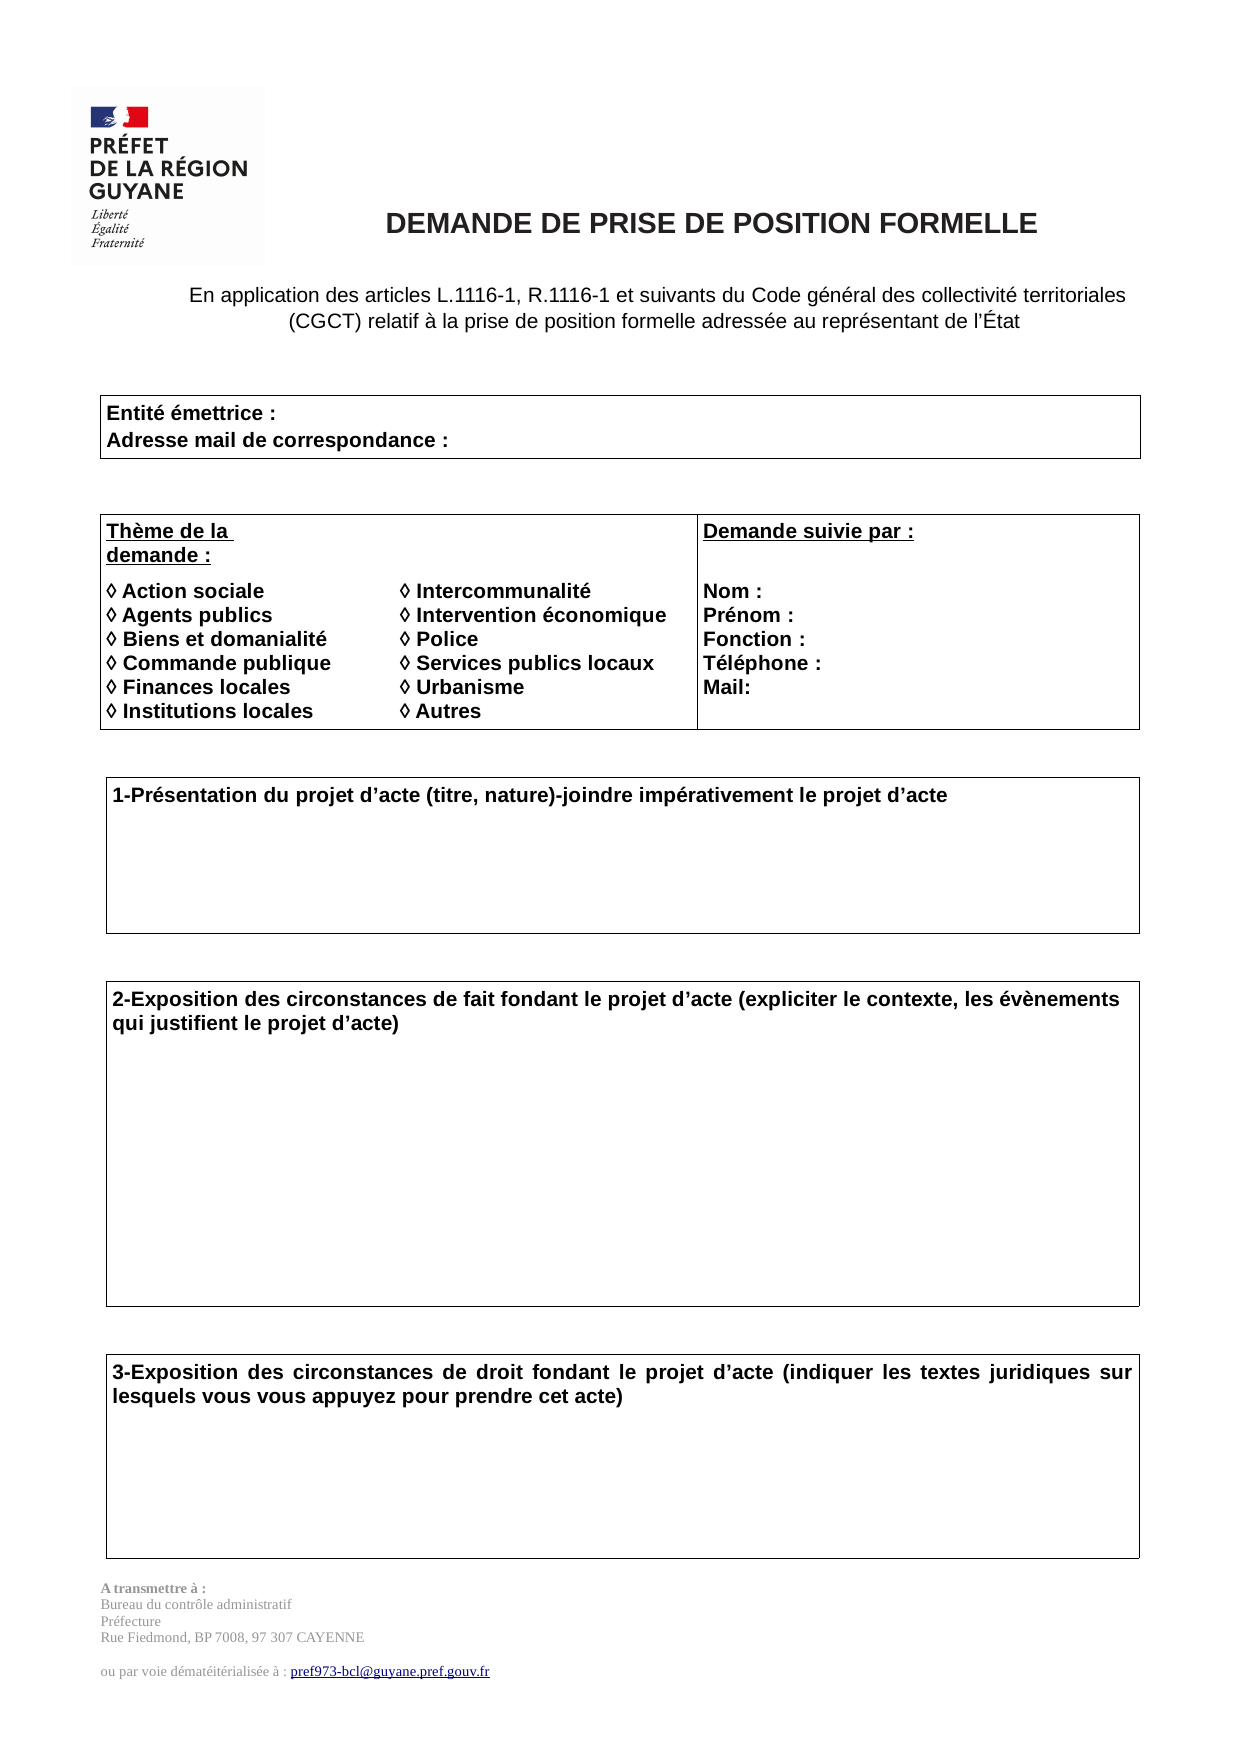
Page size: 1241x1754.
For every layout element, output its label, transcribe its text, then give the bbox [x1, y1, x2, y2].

table_header 3-Exposition des circonstances de droit fondant le projet d’acte (indiquer les textes juridiques sur lesquels vous vous appuyez pour prendre cet acte) [107, 1355, 1139, 1558]
picture [70, 86, 268, 268]
table_cell ◊ Action sociale ◊ Agents publics ◊ Biens et domanialité ◊ Commande publique ◊ Finances locales ◊ Institutions locales [101, 573, 344, 729]
table_header Demande suivie par : [698, 515, 1139, 573]
table_header 2-Exposition des circonstances de fait fondant le projet d’acte (expliciter le contexte, les évènements qui justifient le projet d’acte) [107, 982, 1139, 1306]
table_cell ◊ Intercommunalité ◊ Intervention économique ◊ Police ◊ Services publics locaux ◊ Urbanisme ◊ Autres [344, 573, 697, 729]
text En application des articles L.1116-1, R.1116-1 et suivants du Code général des collectivité territoriales (CGCT) relatif à la prise de position formelle adressée au représentant de l’État [175, 283, 1140, 333]
table_header Thème de la demande : [101, 515, 344, 573]
text DEMANDE DE PRISE DE POSITION FORMELLE [268, 206, 1140, 239]
table_header Entité émettrice : Adresse mail de correspondance : [101, 396, 1140, 458]
table_cell Nom : Prénom : Fonction : Téléphone : Mail: [698, 573, 1139, 729]
table_header 1-Présentation du projet d’acte (titre, nature)-joindre impérativement le projet d’acte [107, 778, 1139, 933]
table_header [344, 515, 697, 573]
